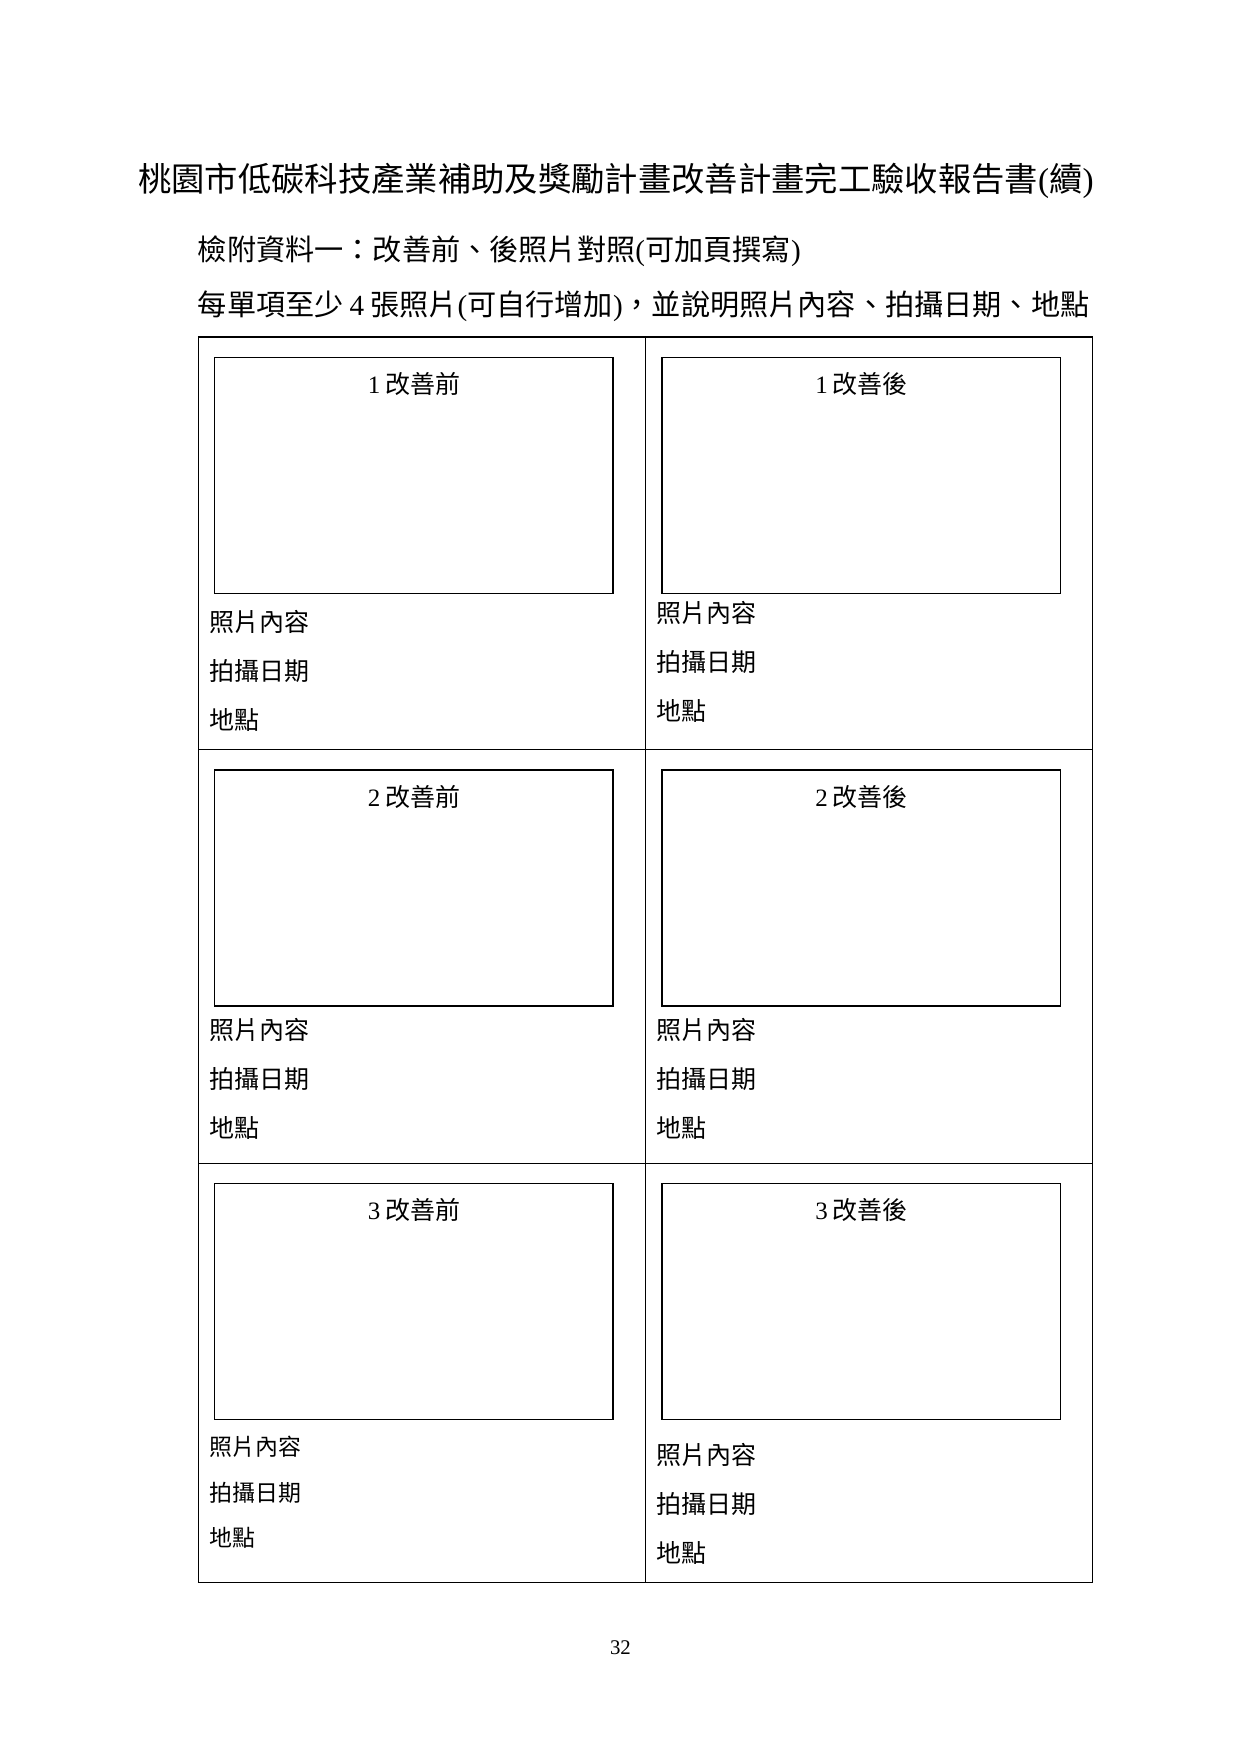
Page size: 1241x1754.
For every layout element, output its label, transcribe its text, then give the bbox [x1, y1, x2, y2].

text 每單項至少4張照片(可自行增加)，並說明照片內容、拍攝日期、地點 [198, 282, 1122, 324]
table_cell 照片內容 拍攝日期 地點 [199, 750, 645, 1162]
table_header 照片內容 拍攝日期 地點 [199, 338, 645, 749]
table_cell 照片內容 拍攝日期 地點 [646, 1164, 1092, 1582]
text 檢附資料一：改善前、後照片對照(可加頁撰寫) [198, 227, 1122, 269]
text 桃園市低碳科技產業補助及獎勵計畫改善計畫完工驗收報告書(續) [133, 148, 1098, 202]
table_cell 照片內容 拍攝日期 地點 [199, 1164, 645, 1582]
table_cell 照片內容 拍攝日期 地點 [646, 750, 1092, 1162]
table_header 照片內容 拍攝日期 地點 [646, 338, 1092, 749]
